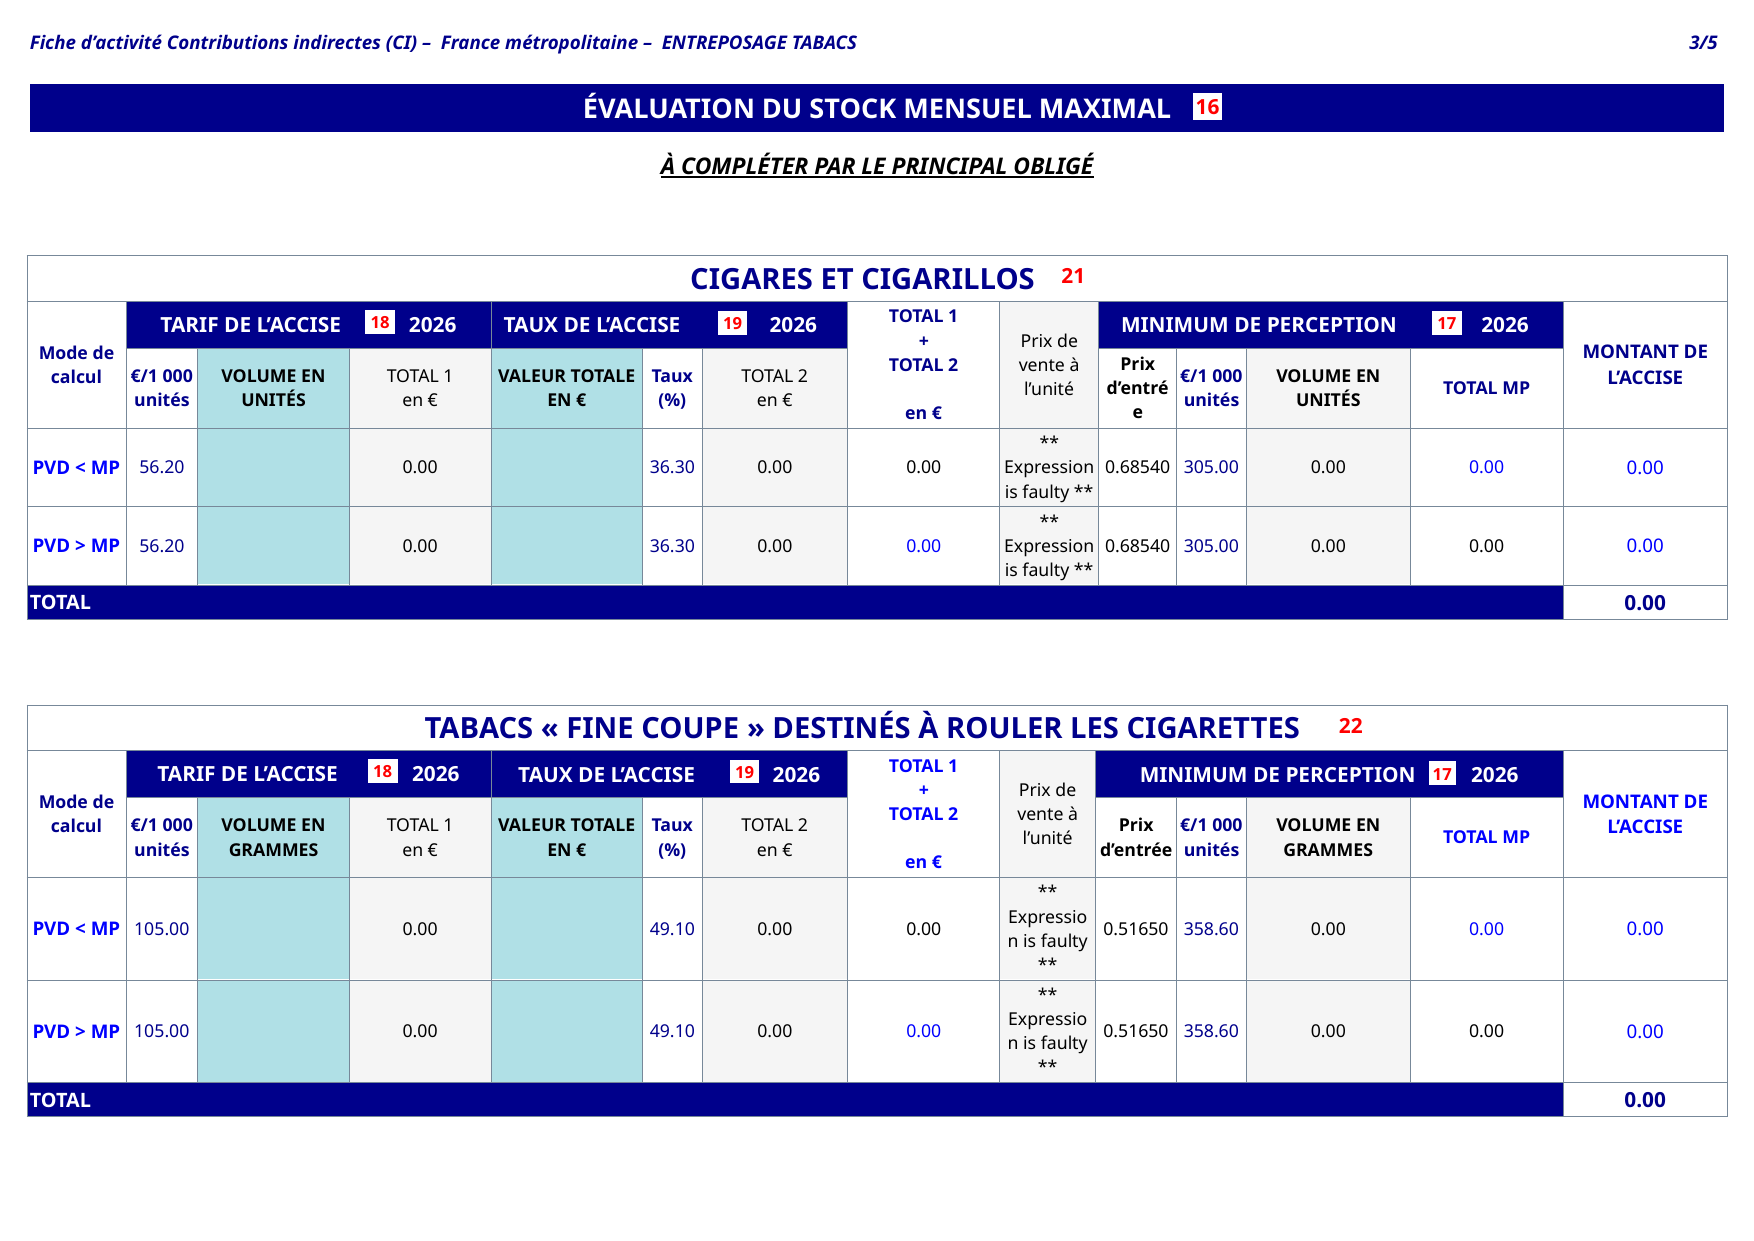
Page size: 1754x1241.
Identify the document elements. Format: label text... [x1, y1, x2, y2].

table_cell TOTAL [28, 1083, 1563, 1116]
table_cell Prix d’entrée [1099, 349, 1176, 428]
table_cell TOTAL [28, 586, 1563, 619]
table_cell MINIMUM DE PERCEPTION 2026 [1099, 302, 1563, 348]
table_cell 49,10 [643, 878, 702, 979]
table_cell [198, 507, 349, 584]
table_cell 305,00 [1177, 507, 1246, 584]
table_cell 0,00 [1564, 981, 1727, 1082]
table_cell 0,68540 [1099, 507, 1176, 584]
table_cell Taux (%) [643, 798, 702, 877]
table_cell VALEUR TOTALE EN € [492, 349, 642, 428]
table_cell 0,00 [1564, 878, 1727, 979]
table_cell 49,10 [643, 981, 702, 1082]
table_cell VOLUME EN UNITÉS [1247, 349, 1410, 428]
table_cell 0,00 [1411, 507, 1563, 584]
table_cell [492, 981, 642, 1082]
table_cell 0,51650 [1096, 878, 1176, 979]
table_cell 0,00 [1411, 429, 1563, 506]
table_cell €/1 000 unités [1177, 349, 1246, 428]
table_cell 0,00 [1247, 981, 1410, 1082]
table_cell TOTAL 1 + TOTAL 2 en € [848, 751, 999, 877]
table_cell ** Expression erronée ** [1000, 507, 1098, 584]
table_cell [198, 981, 349, 1082]
table_cell TARIF DE L’ACCISE 2026 [127, 302, 491, 348]
table_cell PVD < MP [28, 429, 126, 506]
table_cell 0,00 [350, 429, 491, 506]
table_cell [492, 507, 642, 584]
table_header 3/5 [1682, 30, 1724, 55]
table_cell Prix d’entrée [1096, 798, 1176, 877]
table_cell 36,30 [643, 429, 702, 506]
table_cell [198, 878, 349, 979]
table_cell 0,00 [1564, 429, 1727, 506]
table_cell 0,00 [848, 878, 999, 979]
table_cell €/1 000 unités [1177, 798, 1246, 877]
table_cell VOLUME EN GRAMMES [1247, 798, 1410, 877]
table_cell VOLUME EN UNITÉS [198, 349, 349, 428]
table_cell ** Expression erronée ** [1000, 981, 1095, 1082]
table_cell 105,00 [127, 981, 197, 1082]
table_cell TOTAL 1 + TOTAL 2 en € [848, 302, 999, 428]
table_cell €/1 000 unités [127, 349, 197, 428]
table_cell TAUX DE L’ACCISE 2026 [492, 751, 847, 797]
table_cell €/1 000 unités [127, 798, 197, 877]
text À COMPLÉTER PAR LE PRINCIPAL OBLIGÉ [29, 150, 1724, 181]
table_cell 0,00 [848, 981, 999, 1082]
table_cell VOLUME EN GRAMMES [198, 798, 349, 877]
table_cell TOTAL MP [1411, 349, 1563, 428]
table_cell 0,00 [703, 429, 847, 506]
table_cell Prix de vente à l’unité [1000, 751, 1095, 877]
table_header CIGARES ET CIGARILLOS [28, 256, 1727, 301]
table_cell PVD > MP [28, 507, 126, 584]
table_cell 0,68540 [1099, 429, 1176, 506]
table_cell MONTANT DE L’ACCISE [1564, 751, 1727, 877]
table_cell MINIMUM DE PERCEPTION 2026 [1096, 751, 1563, 797]
table_cell [492, 429, 642, 506]
table_cell ** Expression erronée ** [1000, 429, 1098, 506]
table_cell TOTAL 1 en € [350, 349, 491, 428]
table_cell 56,20 [127, 507, 197, 584]
table_cell 0,00 [350, 507, 491, 584]
table_cell 358,60 [1177, 878, 1246, 979]
table_cell TOTAL 2 en € [703, 349, 847, 428]
table_cell 0,00 [703, 981, 847, 1082]
table_cell 0,00 [1411, 981, 1563, 1082]
table_cell 358,60 [1177, 981, 1246, 1082]
table_cell TOTAL 1 en € [350, 798, 491, 877]
table_cell [198, 429, 349, 506]
table_cell 36,30 [643, 507, 702, 584]
table_cell 0,00 [703, 507, 847, 584]
table_header Fiche d’activité Contributions indirectes (CI) – France métropolitaine – ENTREPOSAGE TABACS [30, 30, 1682, 55]
table_cell 0,00 [350, 878, 491, 979]
table_cell Mode de calcul [28, 751, 126, 877]
table_cell 0,00 [848, 429, 999, 506]
table_cell TOTAL 2 en € [703, 798, 847, 877]
table_cell 0,51650 [1096, 981, 1176, 1082]
table_cell 0,00 [350, 981, 491, 1082]
table_cell MONTANT DE L’ACCISE [1564, 302, 1727, 428]
table_header TABACS « FINE COUPE » DESTINÉS À ROULER LES CIGARETTES [28, 706, 1727, 750]
table_cell Prix de vente à l’unité [1000, 302, 1098, 428]
table_cell Taux (%) [643, 349, 702, 428]
table_cell ** Expression erronée ** [1000, 878, 1095, 979]
table_cell PVD > MP [28, 981, 126, 1082]
table_cell 0,00 [1247, 507, 1410, 584]
table_cell 0,00 [1247, 429, 1410, 506]
table_cell 0,00 [1411, 878, 1563, 979]
table_cell 0,00 [848, 507, 999, 584]
table_cell 0,00 [1564, 507, 1727, 584]
table_cell [492, 878, 642, 979]
table_cell 0,00 [1564, 586, 1727, 619]
table_cell 0,00 [703, 878, 847, 979]
table_cell 0,00 [1564, 1083, 1727, 1116]
table_cell PVD < MP [28, 878, 126, 979]
table_cell 56,20 [127, 429, 197, 506]
table_cell 305,00 [1177, 429, 1246, 506]
table_cell 0,00 [1247, 878, 1410, 979]
table_cell VALEUR TOTALE EN € [492, 798, 642, 877]
table_cell TARIF DE L’ACCISE 2026 [127, 751, 491, 797]
table_cell Mode de calcul [28, 302, 126, 428]
table_cell TOTAL MP [1411, 798, 1563, 877]
table_header ÉVALUATION DU STOCK MENSUEL MAXIMAL [30, 84, 1724, 132]
table_cell 105,00 [127, 878, 197, 979]
table_cell TAUX DE L’ACCISE 2026 [492, 302, 847, 348]
